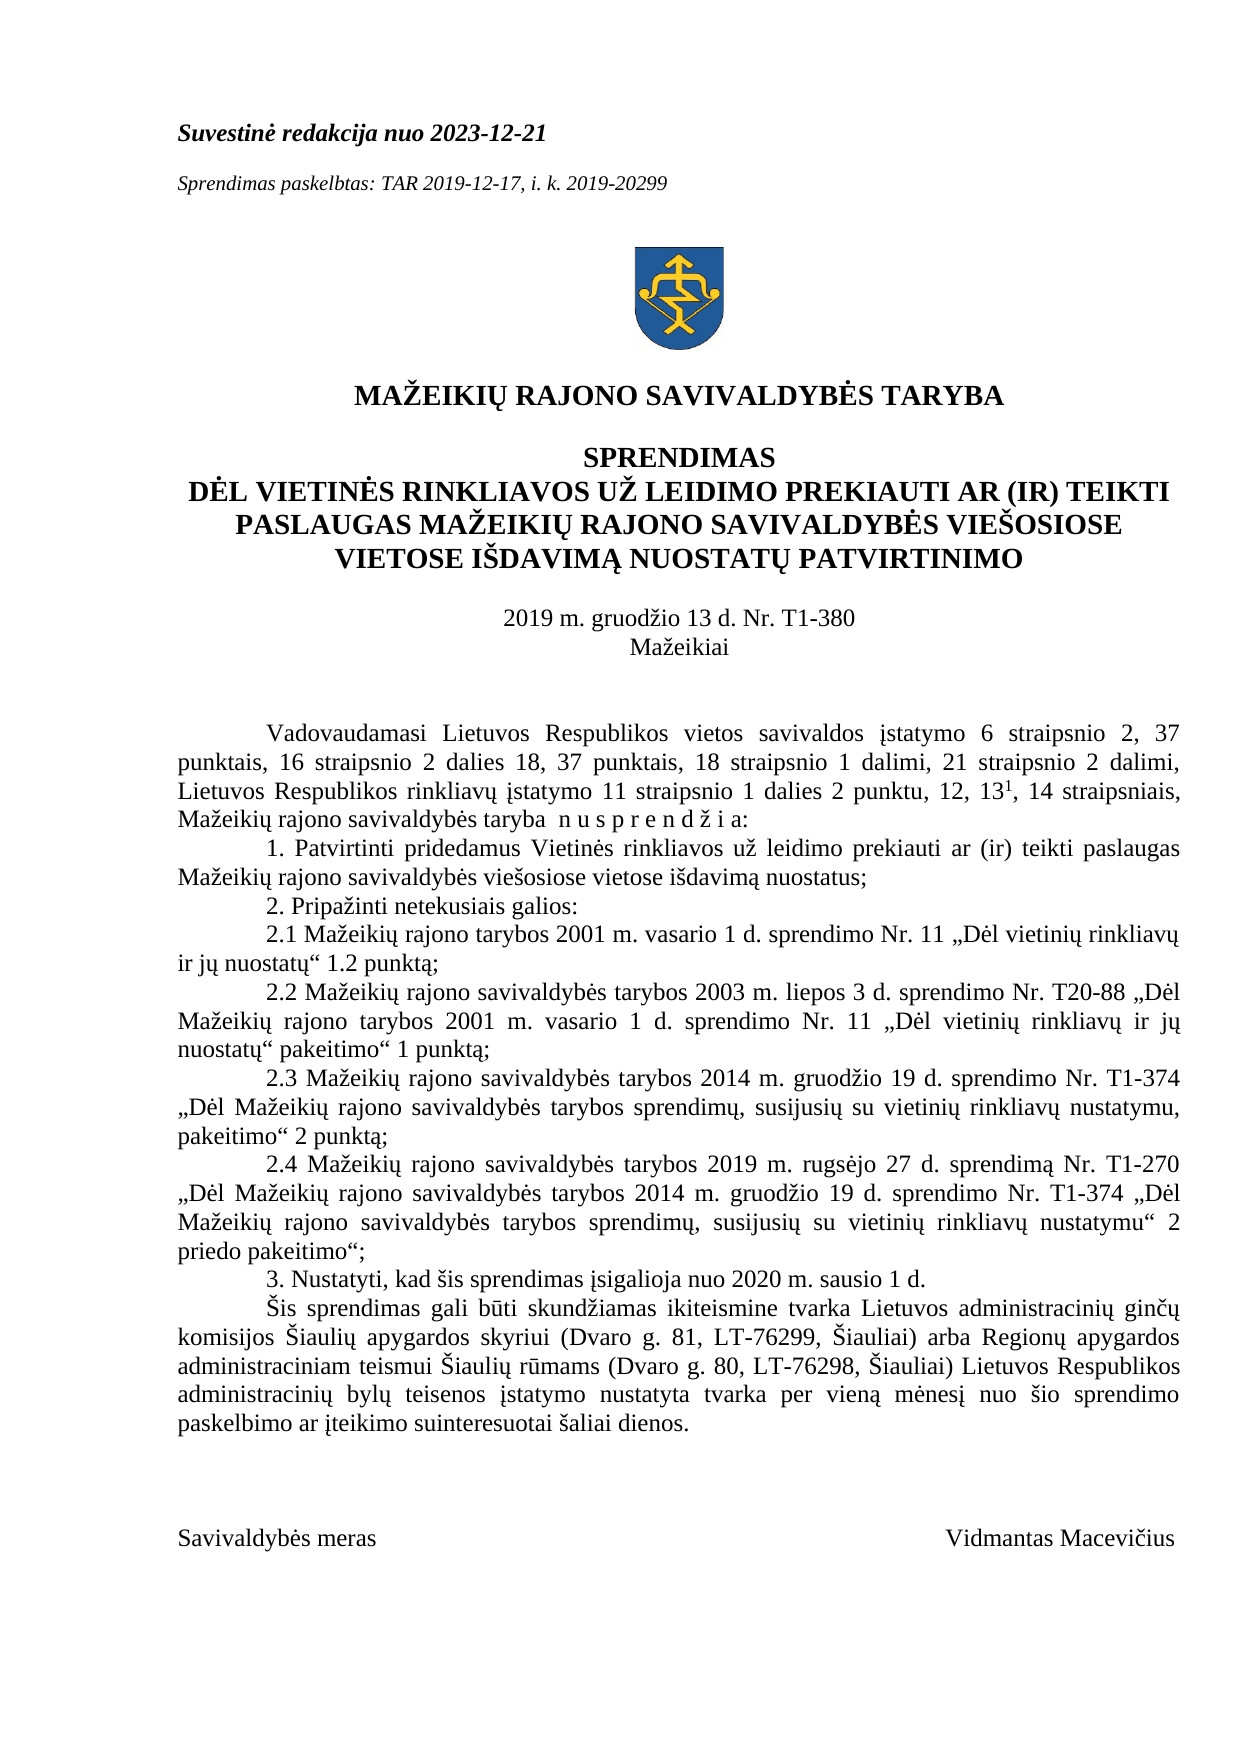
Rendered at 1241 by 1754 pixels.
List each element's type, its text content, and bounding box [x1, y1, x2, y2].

text Sprendimas paskelbtas: TAR 2019-12-17, i. k. 2019-20299 [177, 171, 1181, 195]
text 2.4 Mažeikių rajono savivaldybės tarybos 2019 m. rugsėjo 27 d. sprendimą Nr. T1-270 „Dėl Mažeikių rajono savivaldybės tarybos 2014 m. gruodžio 19 d. sprendimo Nr. T1-374 „Dėl Mažeikių rajono savivaldybės tarybos sprendimų, susijusių su vietinių rinkliavų nustatymu“ 2 priedo pakeitimo“; [177, 1149, 1181, 1264]
text 1. Patvirtinti pridedamus Vietinės rinkliavos už leidimo prekiauti ar (ir) teikti paslaugas Mažeikių rajono savivaldybės viešosiose vietose išdavimą nuostatus; [177, 833, 1181, 891]
text 3. Nustatyti, kad šis sprendimas įsigalioja nuo 2020 m. sausio 1 d. [177, 1264, 1181, 1293]
text Savivaldybės meras Vidmantas Macevičius [177, 1523, 1181, 1552]
text 2.3 Mažeikių rajono savivaldybės tarybos 2014 m. gruodžio 19 d. sprendimo Nr. T1-374 „Dėl Mažeikių rajono savivaldybės tarybos sprendimų, susijusių su vietinių rinkliavų nustatymu, pakeitimo“ 2 punktą; [177, 1063, 1181, 1149]
subtitle DĖL VIETINĖS RINKLIAVOS UŽ LEIDIMO PREKIAUTI AR (IR) TEIKTI PASLAUGAS MAŽEIKIŲ RAJONO SAVIVALDYBĖS VIEŠOSIOSE VIETOSE IŠDAVIMĄ NUOSTATŲ PATVIRTINIMO [177, 474, 1181, 574]
text Mažeikių rajono SAVIVALDYBĖS taryba [177, 378, 1181, 412]
subtitle SPRENDIMAS [177, 440, 1181, 474]
text Šis sprendimas gali būti skundžiamas ikiteismine tvarka Lietuvos administracinių ginčų komisijos Šiaulių apygardos skyriui (Dvaro g. 81, LT-76299, Šiauliai) arba Regionų apygardos administraciniam teismui Šiaulių rūmams (Dvaro g. 80, LT-76298, Šiauliai) Lietuvos Respublikos administracinių bylų teisenos įstatymo nustatyta tvarka per vieną mėnesį nuo šio sprendimo paskelbimo ar įteikimo suinteresuotai šaliai dienos. [177, 1293, 1181, 1437]
text Vadovaudamasi Lietuvos Respublikos vietos savivaldos įstatymo 6 straipsnio 2, 37 punktais, 16 straipsnio 2 dalies 18, 37 punktais, 18 straipsnio 1 dalimi, 21 straipsnio 2 dalimi, Lietuvos Respublikos rinkliavų įstatymo 11 straipsnio 1 dalies 2 punktu, 12, 131, 14 straipsniais, Mažeikių rajono savivaldybės taryba nusprendžia: [177, 718, 1181, 833]
text Mažeikiai [177, 632, 1181, 661]
text 2.2 Mažeikių rajono savivaldybės tarybos 2003 m. liepos 3 d. sprendimo Nr. T20-88 „Dėl Mažeikių rajono tarybos 2001 m. vasario 1 d. sprendimo Nr. 11 „Dėl vietinių rinkliavų ir jų nuostatų“ pakeitimo“ 1 punktą; [177, 977, 1181, 1063]
text Suvestinė redakcija nuo 2023-12-21 [177, 118, 1181, 147]
text 2. Pripažinti netekusiais galios: [177, 891, 1181, 919]
text 2.1 Mažeikių rajono tarybos 2001 m. vasario 1 d. sprendimo Nr. 11 „Dėl vietinių rinkliavų ir jų nuostatų“ 1.2 punktą; [177, 919, 1181, 977]
text 2019 m. gruodžio 13 d. Nr. T1-380 [177, 603, 1181, 632]
